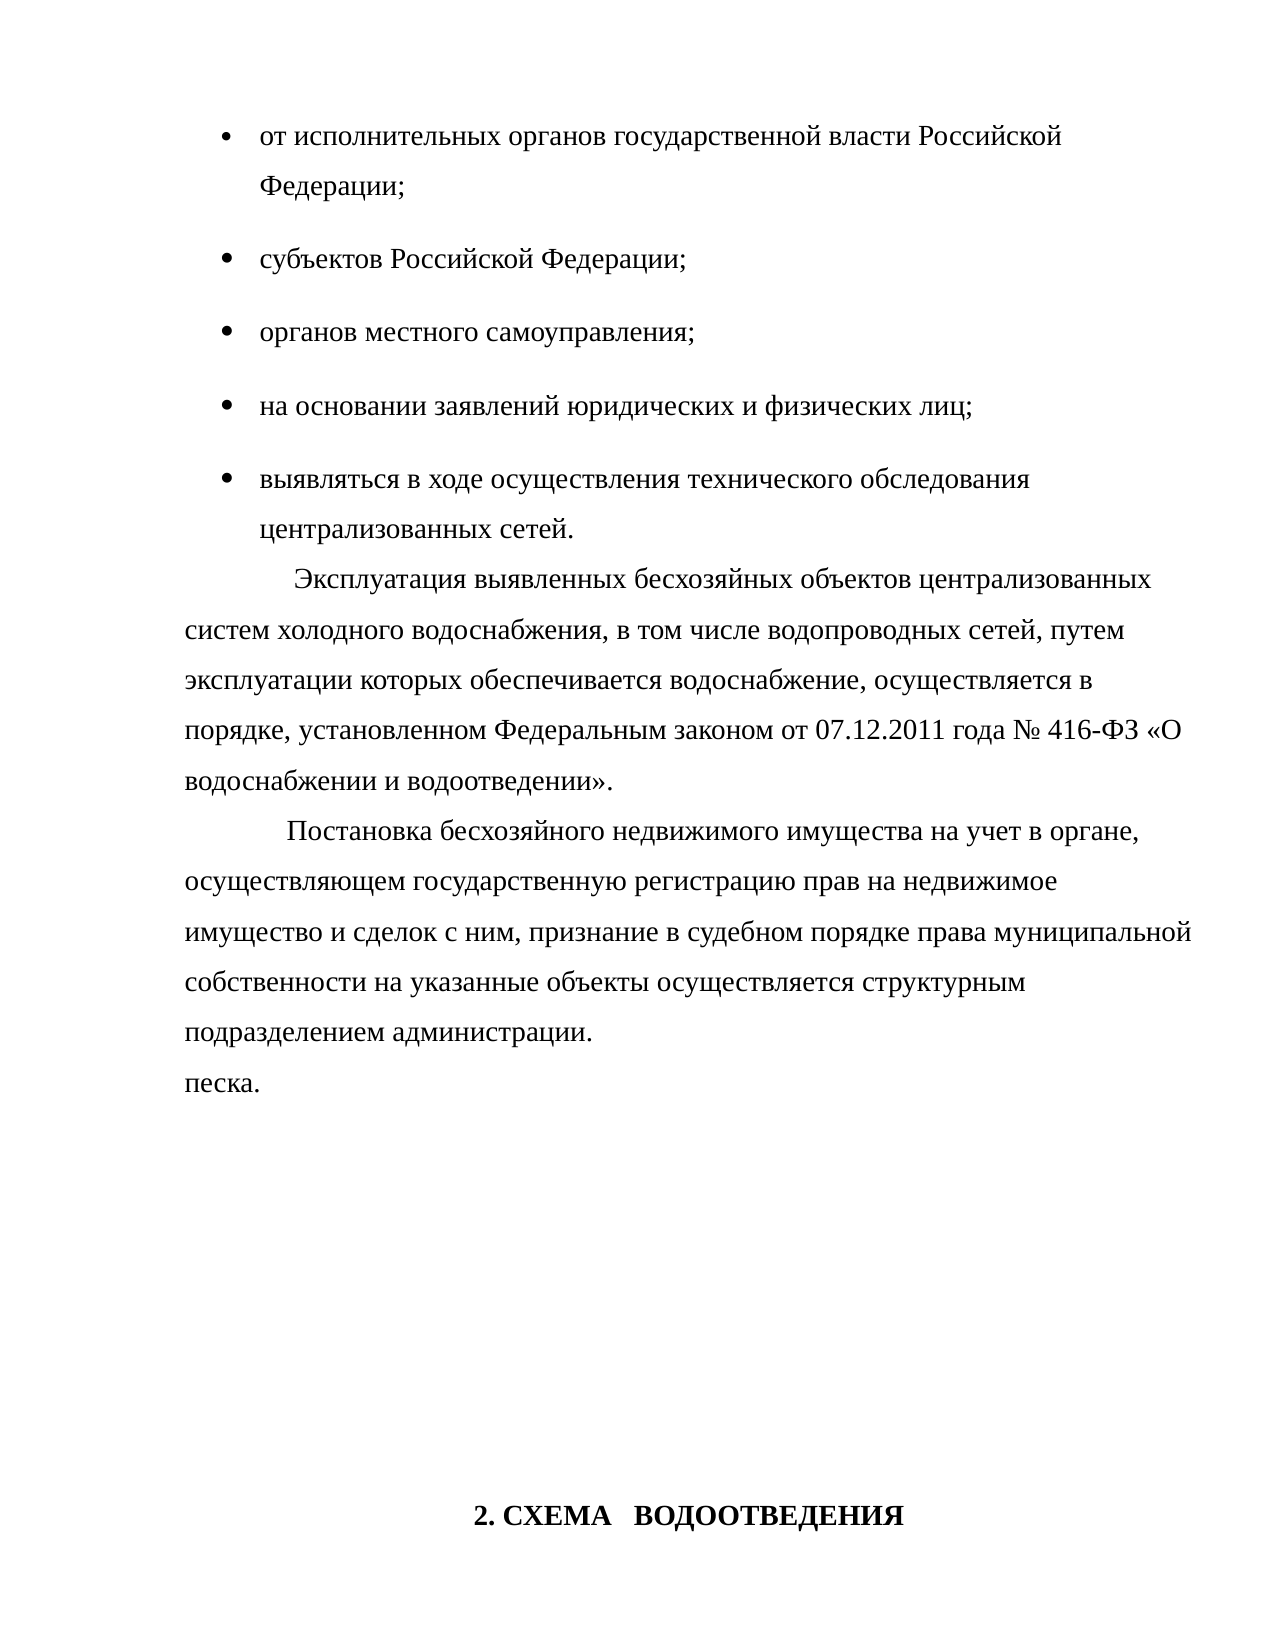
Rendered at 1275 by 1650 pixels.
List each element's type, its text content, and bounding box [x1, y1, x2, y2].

list от исполнительных органов государственной власти Российской Федерации; [222, 118, 1193, 202]
text Эксплуатация выявленных бесхозяйных объектов централизованных систем холодного водоснабжения, в том числе водопроводных сетей, путем эксплуатации которых обеспечивается водоснабжение, осуществляется в порядке, установленном Федеральным законом от 07.12.2011 года № 416-ФЗ «О водоснабжении и водоотведении». [184, 562, 1193, 796]
list на основании заявлений юридических и физических лиц; [222, 388, 1193, 421]
list выявляться в ходе осуществления технического обследования централизованных сетей. [222, 461, 1193, 545]
text песка. [184, 1065, 1193, 1098]
subtitle 2. СХЕМА ВОДООТВЕДЕНИЯ [184, 1498, 1193, 1532]
list субъектов Российской Федерации; [222, 241, 1193, 275]
list органов местного самоуправления; [222, 314, 1193, 348]
text Постановка бесхозяйного недвижимого имущества на учет в органе, осуществляющем государственную регистрацию прав на недвижимое имущество и сделок с ним, признание в судебном порядке права муниципальной собственности на указанные объекты осуществляется структурным подразделением администрации. [184, 813, 1193, 1048]
